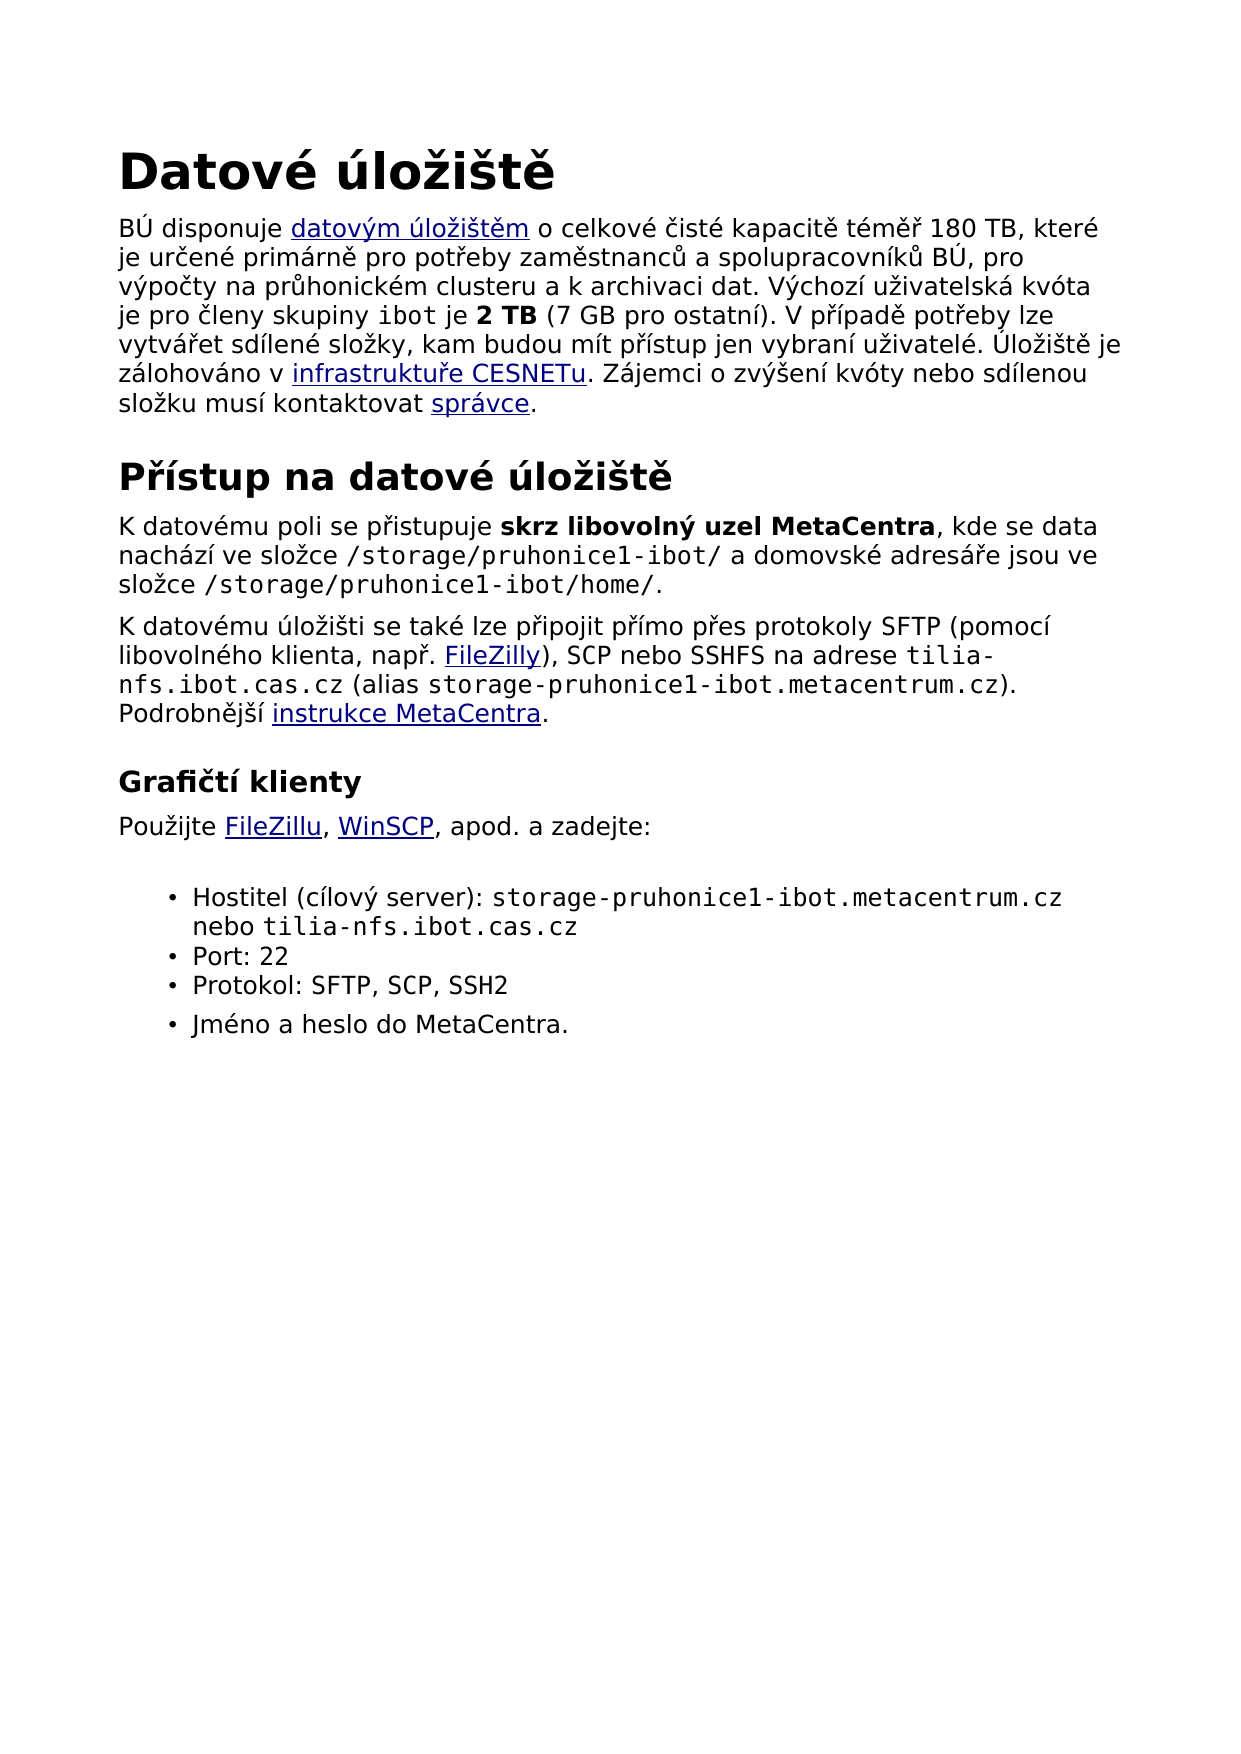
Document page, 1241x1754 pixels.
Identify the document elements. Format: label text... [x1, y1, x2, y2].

list Port: 22 [177, 942, 1122, 971]
subtitle Přístup na datové úložiště [118, 456, 1122, 499]
text K datovému úložišti se také lze připojit přímo přes protokoly SFTP (pomocí libovolného klienta, např. FileZilly), SCP nebo SSHFS na adrese tilia-nfs.ibot.cas.cz (alias storage-pruhonice1-ibot.metacentrum.cz). Podrobnější instrukce MetaCentra. [118, 612, 1122, 728]
list Protokol: SFTP, SCP, SSH2 [177, 971, 1122, 1000]
list Jméno a heslo do MetaCentra. [177, 1000, 1122, 1039]
subtitle Datové úložiště [118, 143, 1122, 201]
text Použijte FileZillu, WinSCP, apod. a zadejte: [118, 812, 1122, 841]
text K datovému poli se přistupuje skrz libovolný uzel MetaCentra, kde se data nachází ve složce /storage/pruhonice1-ibot/ a domovské adresáře jsou ve složce /storage/pruhonice1-ibot/home/. [118, 512, 1122, 599]
text BÚ disponuje datovým úložištěm o celkové čisté kapacitě téměř 180 TB, které je určené primárně pro potřeby zaměstnanců a spolupracovníků BÚ, pro výpočty na průhonickém clusteru a k archivaci dat. Výchozí uživatelská kvóta je pro členy skupiny ibot je 2 TB (7 GB pro ostatní). V případě potřeby lze vytvářet sdílené složky, kam budou mít přístup jen vybraní uživatelé. Úložiště je zálohováno v infrastruktuře CESNETu. Zájemci o zvýšení kvóty nebo sdílenou složku musí kontaktovat správce. [118, 214, 1122, 418]
list Hostitel (cílový server): storage-pruhonice1-ibot.metacentrum.cz nebo tilia-nfs.ibot.cas.cz [177, 883, 1122, 942]
subtitle Grafičtí klienty [118, 766, 1122, 800]
